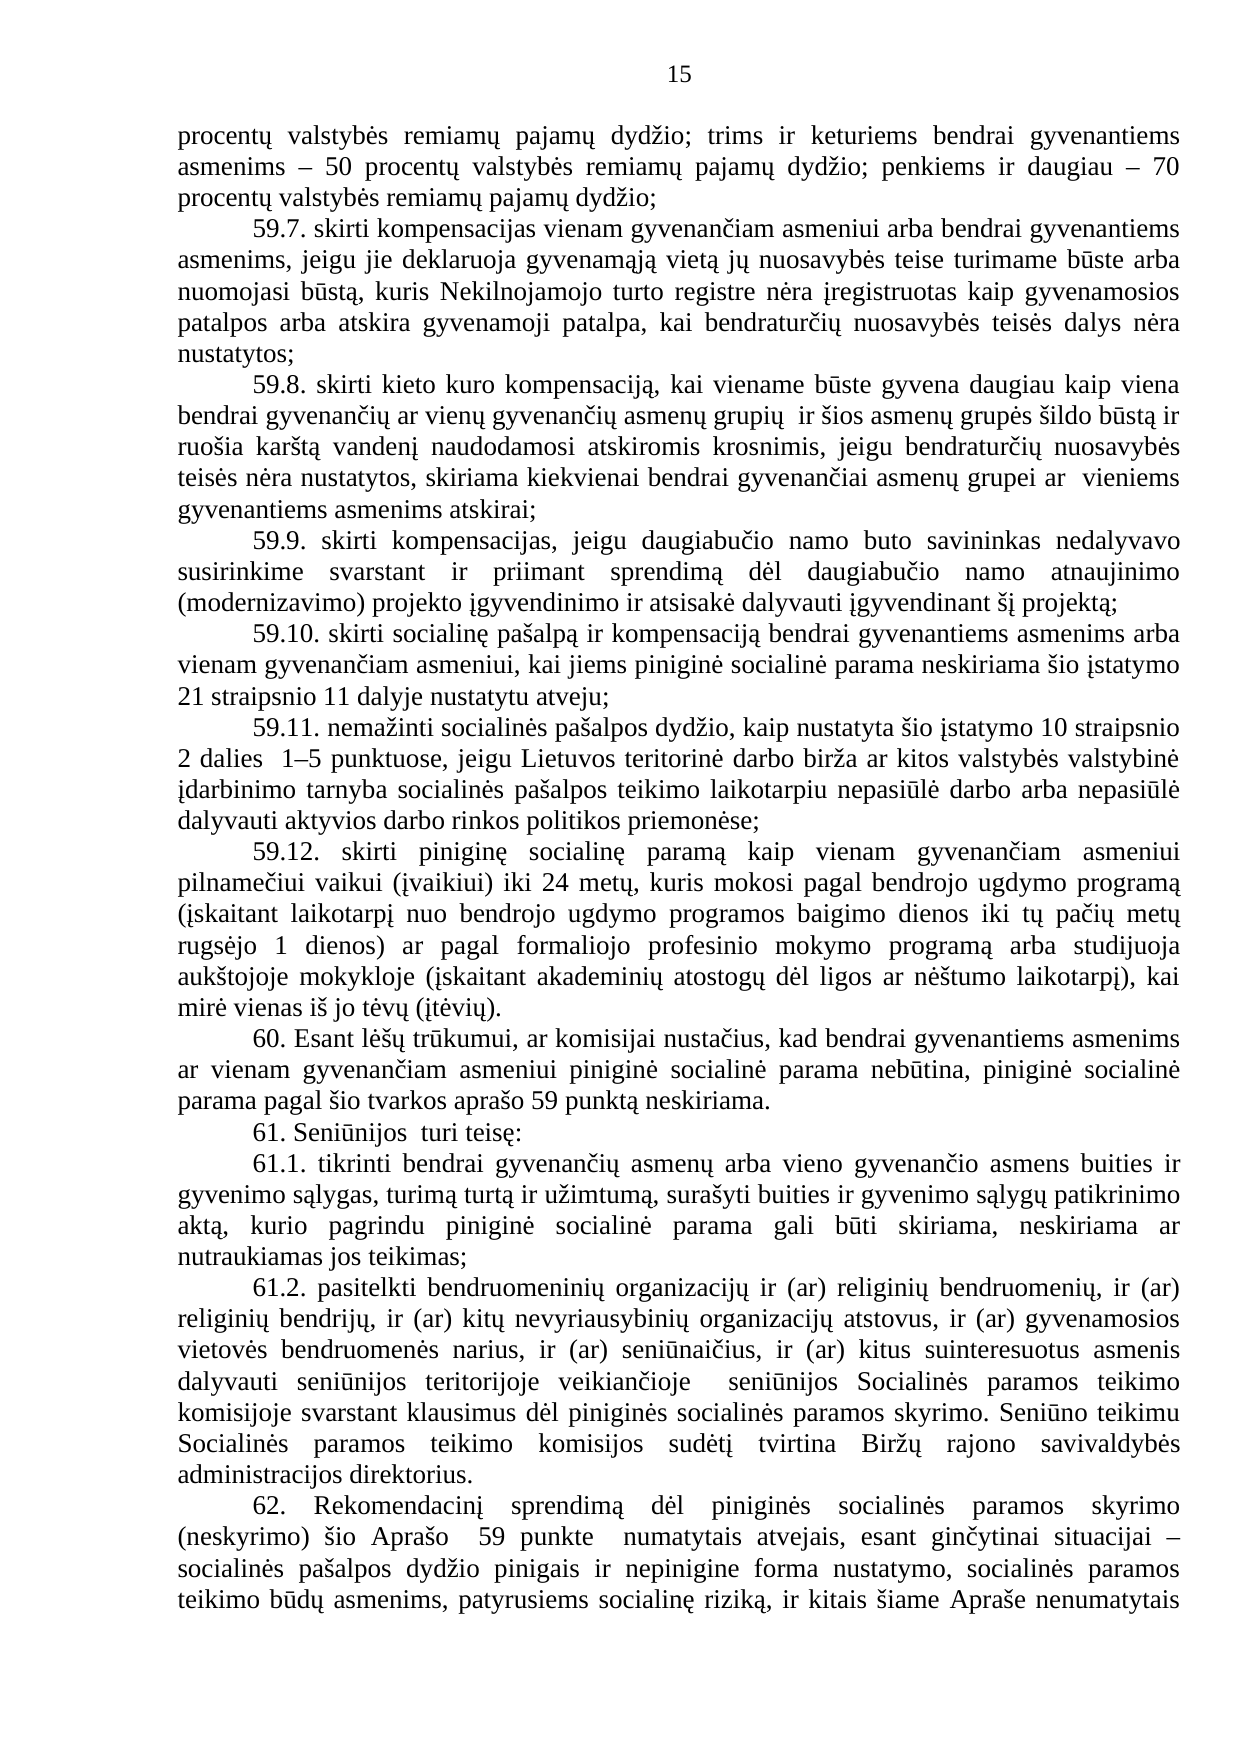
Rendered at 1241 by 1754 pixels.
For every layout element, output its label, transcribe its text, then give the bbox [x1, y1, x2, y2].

text procentų valstybės remiamų pajamų dydžio; trims ir keturiems bendrai gyvenantiems asmenims – 50 procentų valstybės remiamų pajamų dydžio; penkiems ir daugiau – 70 procentų valstybės remiamų pajamų dydžio; [177, 119, 1181, 212]
text 60. Esant lėšų trūkumui, ar komisijai nustačius, kad bendrai gyvenantiems asmenims ar vienam gyvenančiam asmeniui piniginė socialinė parama nebūtina, piniginė socialinė parama pagal šio tvarkos aprašo 59 punktą neskiriama. [177, 1022, 1181, 1116]
text 61.1. tikrinti bendrai gyvenančių asmenų arba vieno gyvenančio asmens buities ir gyvenimo sąlygas, turimą turtą ir užimtumą, surašyti buities ir gyvenimo sąlygų patikrinimo aktą, kurio pagrindu piniginė socialinė parama gali būti skiriama, neskiriama ar nutraukiamas jos teikimas; [177, 1147, 1181, 1271]
text 62. Rekomendacinį sprendimą dėl piniginės socialinės paramos skyrimo (neskyrimo) šio Aprašo 59 punkte numatytais atvejais, esant ginčytinai situacijai – socialinės pašalpos dydžio pinigais ir nepinigine forma nustatymo, socialinės paramos teikimo būdų asmenims, patyrusiems socialinę riziką, ir kitais šiame Apraše nenumatytais [177, 1489, 1181, 1614]
text 59.12. skirti piniginę socialinę paramą kaip vienam gyvenančiam asmeniui pilnamečiui vaikui (įvaikiui) iki 24 metų, kuris mokosi pagal bendrojo ugdymo programą (įskaitant laikotarpį nuo bendrojo ugdymo programos baigimo dienos iki tų pačių metų rugsėjo 1 dienos) ar pagal formaliojo profesinio mokymo programą arba studijuoja aukštojoje mokykloje (įskaitant akademinių atostogų dėl ligos ar nėštumo laikotarpį), kai mirė vienas iš jo tėvų (įtėvių). [177, 835, 1181, 1022]
text 59.7. skirti kompensacijas vienam gyvenančiam asmeniui arba bendrai gyvenantiems asmenims, jeigu jie deklaruoja gyvenamąją vietą jų nuosavybės teise turimame būste arba nuomojasi būstą, kuris Nekilnojamojo turto registre nėra įregistruotas kaip gyvenamosios patalpos arba atskira gyvenamoji patalpa, kai bendraturčių nuosavybės teisės dalys nėra nustatytos; [177, 212, 1181, 368]
text 61. Seniūnijos turi teisę: [177, 1116, 1181, 1147]
text 61.2. pasitelkti bendruomeninių organizacijų ir (ar) religinių bendruomenių, ir (ar) religinių bendrijų, ir (ar) kitų nevyriausybinių organizacijų atstovus, ir (ar) gyvenamosios vietovės bendruomenės narius, ir (ar) seniūnaičius, ir (ar) kitus suinteresuotus asmenis dalyvauti seniūnijos teritorijoje veikiančioje seniūnijos Socialinės paramos teikimo komisijoje svarstant klausimus dėl piniginės socialinės paramos skyrimo. Seniūno teikimu Socialinės paramos teikimo komisijos sudėtį tvirtina Biržų rajono savivaldybės administracijos direktorius. [177, 1271, 1181, 1489]
text 59.8. skirti kieto kuro kompensaciją, kai viename būste gyvena daugiau kaip viena bendrai gyvenančių ar vienų gyvenančių asmenų grupių ir šios asmenų grupės šildo būstą ir ruošia karštą vandenį naudodamosi atskiromis krosnimis, jeigu bendraturčių nuosavybės teisės nėra nustatytos, skiriama kiekvienai bendrai gyvenančiai asmenų grupei ar vieniems gyvenantiems asmenims atskirai; [177, 368, 1181, 524]
text 59.10. skirti socialinę pašalpą ir kompensaciją bendrai gyvenantiems asmenims arba vienam gyvenančiam asmeniui, kai jiems piniginė socialinė parama neskiriama šio įstatymo 21 straipsnio 11 dalyje nustatytu atveju; [177, 617, 1181, 711]
text 59.11. nemažinti socialinės pašalpos dydžio, kaip nustatyta šio įstatymo 10 straipsnio 2 dalies 1–5 punktuose, jeigu Lietuvos teritorinė darbo birža ar kitos valstybės valstybinė įdarbinimo tarnyba socialinės pašalpos teikimo laikotarpiu nepasiūlė darbo arba nepasiūlė dalyvauti aktyvios darbo rinkos politikos priemonėse; [177, 711, 1181, 835]
text 59.9. skirti kompensacijas, jeigu daugiabučio namo buto savininkas nedalyvavo susirinkime svarstant ir priimant sprendimą dėl daugiabučio namo atnaujinimo (modernizavimo) projekto įgyvendinimo ir atsisakė dalyvauti įgyvendinant šį projektą; [177, 524, 1181, 617]
